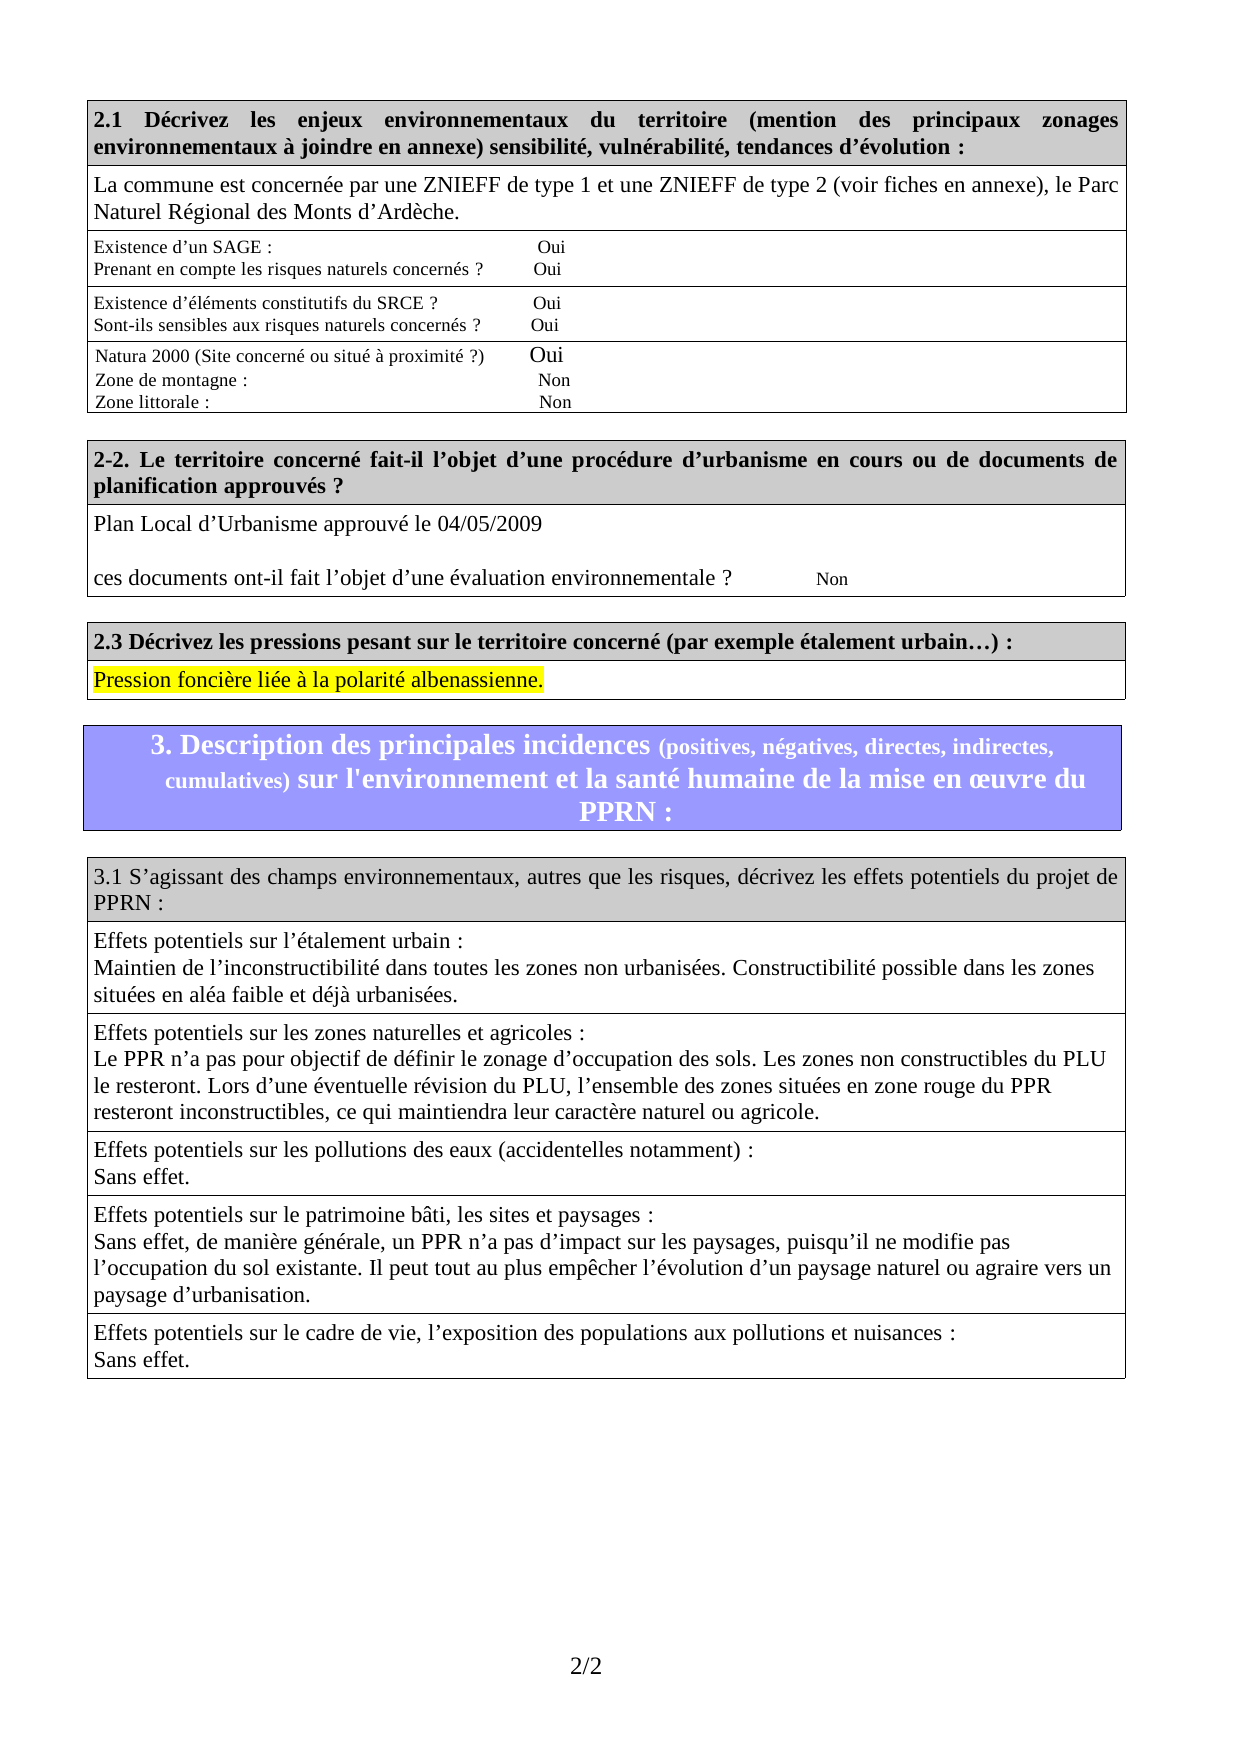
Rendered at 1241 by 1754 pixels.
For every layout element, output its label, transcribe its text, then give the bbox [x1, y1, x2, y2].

table_cell Pression foncière liée à la polarité albenassienne. [88, 657, 1125, 694]
table_header 3.1 S’agissant des champs environnementaux, autres que les risques, décrivez les effets potentiels du projet de PPRN : [88, 853, 1125, 917]
table_header 2-2. Le territoire concerné fait-il l’objet d’une procédure d’urbanisme en cours ou de documents de planification approuvés ? [88, 436, 1125, 500]
table_cell Effets potentiels sur le patrimoine bâti, les sites et paysages : Sans effet, de manière générale, un PPR n’a pas d’impact sur les paysages, puisqu’il ne modifie pas l’occupation du sol existante. Il peut tout au plus empêcher l’évolution d’un paysage naturel ou agraire vers un paysage d’urbanisation. [88, 1192, 1125, 1308]
table_cell Existence d’un SAGE : Oui Prenant en compte les risques naturels concernés ? Oui [88, 231, 1126, 286]
table_cell La commune est concernée par une ZNIEFF de type 1 et une ZNIEFF de type 2 (voir fiches en annexe), le Parc Naturel Régional des Monts d’Ardèche. [88, 166, 1126, 230]
table_cell Effets potentiels sur l’étalement urbain : Maintien de l’inconstructibilité dans toutes les zones non urbanisées. Constructibilité possible dans les zones situées en aléa faible et déjà urbanisées. [88, 918, 1125, 1008]
table_cell Natura 2000 (Site concerné ou situé à proximité ?) Oui Zone de montagne : Non Zone littorale : Non [88, 342, 1126, 408]
table_header 2.3 Décrivez les pressions pesant sur le territoire concerné (par exemple étalement urbain…) : [88, 619, 1125, 656]
table_cell Effets potentiels sur les pollutions des eaux (accidentelles notamment) : Sans effet. [88, 1127, 1125, 1191]
subtitle 3. Description des principales incidences (positives, négatives, directes, indirectes, cumulatives) sur l'environnement et la santé humaine de la mise en œuvre du PPRN : [84, 722, 1121, 826]
text . et sensibilité de la zone [87, 695, 1122, 721]
table_cell Effets potentiels sur le cadre de vie, l’exposition des populations aux pollutions et nuisances : Sans effet. [88, 1310, 1125, 1373]
table_cell Effets potentiels sur les zones naturelles et agricoles : Le PPR n’a pas pour objectif de définir le zonage d’occupation des sols. Les zones non constructibles du PLU le resteront. Lors d’une éventuelle révision du PLU, l’ensemble des zones situées en zone rouge du PPR resteront inconstructibles, ce qui maintiendra leur caractère naturel ou agricole. [88, 1009, 1125, 1126]
table_header 2.1 Décrivez les enjeux environnementaux du territoire (mention des principaux zonages environnementaux à joindre en annexe) sensibilité, vulnérabilité, tendances d’évolution : [88, 101, 1126, 165]
table_cell Existence d’éléments constitutifs du SRCE ? Oui Sont-ils sensibles aux risques naturels concernés ? Oui [88, 287, 1126, 341]
table_cell Plan Local d’Urbanisme approuvé le 04/05/2009 ces documents ont-il fait l’objet d’une évaluation environnementale ? Non [88, 501, 1125, 591]
